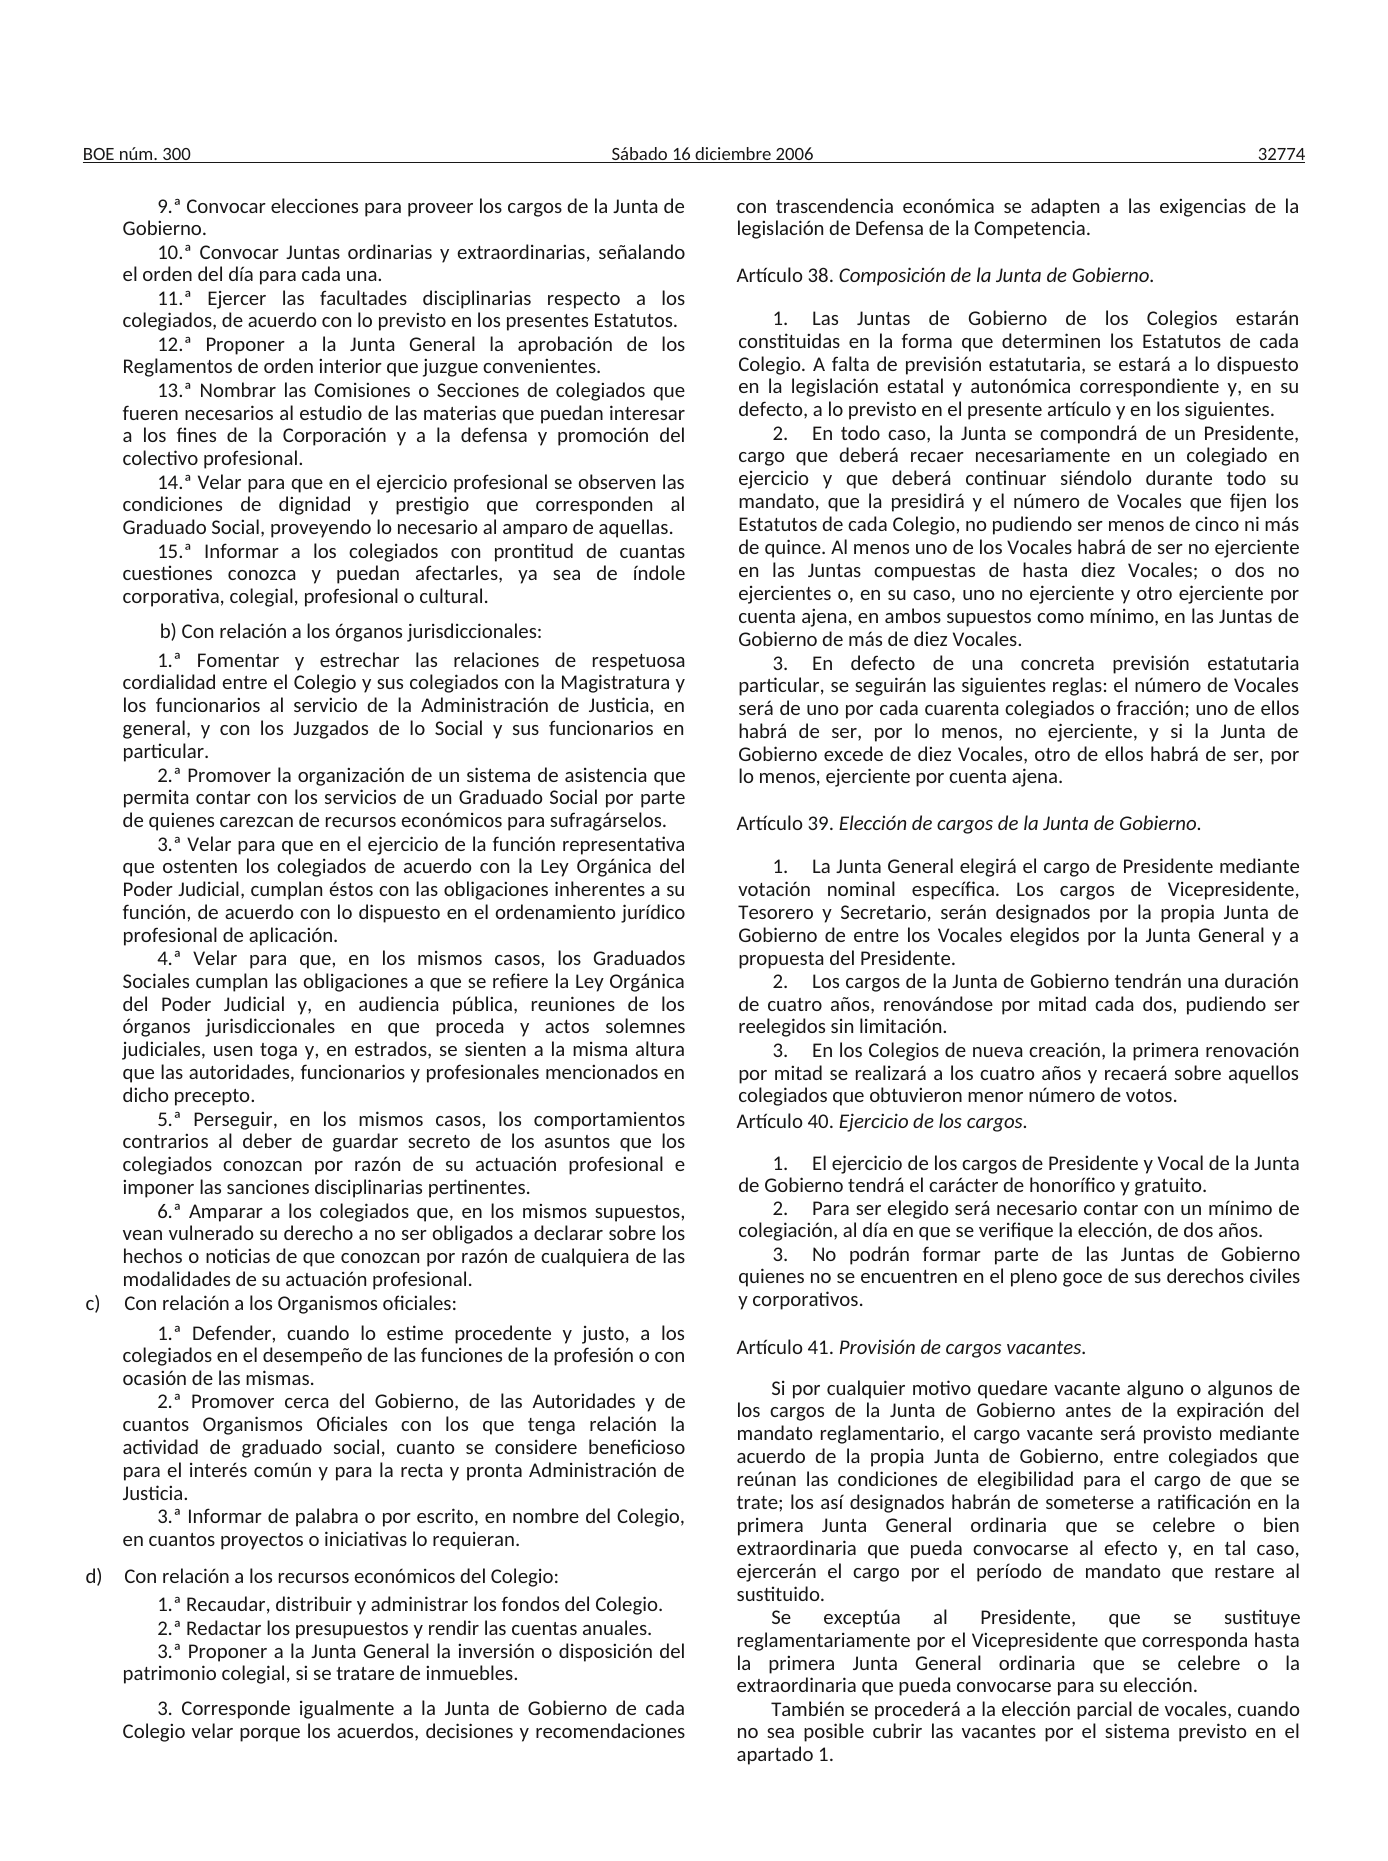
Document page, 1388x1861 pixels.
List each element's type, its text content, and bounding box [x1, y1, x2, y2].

text 9.ª Convocar elecciones para proveer los cargos de la Junta de Gobierno. [122, 195, 686, 241]
list En los Colegios de nueva creación, la primera renovación por mitad se realizará a los cuatro años y recaerá sobre aquellos colegiados que obtuvieron menor número de votos. [738, 1039, 1300, 1108]
text 11.ª Ejercer las facultades disciplinarias respecto a los colegiados, de acuerdo con lo previsto en los presentes Estatutos. [122, 287, 686, 333]
text 6.ª Amparar a los colegiados que, en los mismos supuestos, vean vulnerado su derecho a no ser obligados a declarar sobre los hechos o noticias de que conozcan por razón de cualquiera de las modalidades de su actuación profesional. [122, 1200, 686, 1292]
text Artículo 38. Composición de la Junta de Gobierno. [736, 264, 1305, 287]
text 2.ª Promover cerca del Gobierno, de las Autoridades y de cuantos Organismos Oficiales con los que tenga relación la actividad de graduado social, cuanto se considere beneficioso para el interés común y para la recta y pronta Administración de Justicia. [122, 1391, 686, 1505]
text 15.ª Informar a los colegiados con prontitud de cuantas cuestiones conozca y puedan afectarles, ya sea de índole corporativa, colegial, profesional o cultural. [122, 540, 686, 609]
text 1.ª Defender, cuando lo estime procedente y justo, a los colegiados en el desempeño de las funciones de la profesión o con ocasión de las mismas. [122, 1322, 686, 1390]
list Las Juntas de Gobierno de los Colegios estarán constituidas en la forma que determinen los Estatutos de cada Colegio. A falta de previsión estatutaria, se estará a lo dispuesto en la legislación estatal y autonómica correspondiente y, en su defecto, a lo previsto en el presente artículo y en los siguientes. [738, 308, 1300, 422]
text 10.ª Convocar Juntas ordinarias y extraordinarias, señalando el orden del día para cada una. [122, 241, 686, 287]
text 3.ª Proponer a la Junta General la inversión o disposición del patrimonio colegial, si se tratare de inmuebles. [122, 1640, 686, 1686]
list En todo caso, la Junta se compondrá de un Presidente, cargo que deberá recaer necesariamente en un colegiado en ejercicio y que deberá continuar siéndolo durante todo su mandato, que la presidirá y el número de Vocales que fijen los Estatutos de cada Colegio, no pudiendo ser menos de cinco ni más de quince. Al menos uno de los Vocales habrá de ser no ejerciente en las Juntas compuestas de hasta diez Vocales; o dos no ejercientes o, en su caso, uno no ejerciente y otro ejerciente por cuenta ajena, en ambos supuestos como mínimo, en las Juntas de Gobierno de más de diez Vocales. [738, 422, 1300, 651]
text 1.ª Recaudar, distribuir y administrar los fondos del Colegio. [122, 1593, 686, 1616]
list El ejercicio de los cargos de Presidente y Vocal de la Junta de Gobierno tendrá el carácter de honorífico y gratuito. [738, 1152, 1301, 1197]
list En defecto de una concreta previsión estatutaria particular, se seguirán las siguientes reglas: el número de Vocales será de uno por cada cuarenta colegiados o fracción; uno de ellos habrá de ser, por lo menos, no ejerciente, y si la Junta de Gobierno excede de diez Vocales, otro de ellos habrá de ser, por lo menos, ejerciente por cuenta ajena. [738, 652, 1300, 789]
text Artículo 41. Provisión de cargos vacantes. [736, 1334, 1305, 1359]
text 2.ª Promover la organización de un sistema de asistencia que permita contar con los servicios de un Graduado Social por parte de quienes carezcan de recursos económicos para sufragárselos. [122, 764, 686, 832]
text 5.ª Perseguir, en los mismos casos, los comportamientos contrarios al deber de guardar secreto de los asuntos que los colegiados conozcan por razón de su actuación profesional e imponer las sanciones disciplinarias pertinentes. [122, 1108, 686, 1200]
text 2.ª Redactar los presupuestos y rendir las cuentas anuales. [122, 1617, 686, 1639]
text Si por cualquier motivo quedare vacante alguno o algunos de los cargos de la Junta de Gobierno antes de la expiración del mandato reglamentario, el cargo vacante será provisto mediante acuerdo de la propia Junta de Gobierno, entre colegiados que reúnan las condiciones de elegibilidad para el cargo de que se trate; los así designados habrán de someterse a ratificación en la primera Junta General ordinaria que se celebre o bien extraordinaria que pueda convocarse al efecto y, en tal caso, ejercerán el cargo por el período de mandato que restare al sustituido. [736, 1377, 1301, 1606]
text Artículo 40. Ejercicio de los cargos. [736, 1108, 1305, 1134]
list No podrán formar parte de las Juntas de Gobierno quienes no se encuentren en el pleno goce de sus derechos civiles y corporativos. [738, 1243, 1301, 1312]
text 4.ª Velar para que, en los mismos casos, los Graduados Sociales cumplan las obligaciones a que se refiere la Ley Orgánica del Poder Judicial y, en audiencia pública, reuniones de los órganos jurisdiccionales en que proceda y actos solemnes judiciales, usen toga y, en estrados, se sienten a la misma altura que las autoridades, funcionarios y profesionales mencionados en dicho precepto. [122, 948, 686, 1108]
text 1.ª Fomentar y estrechar las relaciones de respetuosa cordialidad entre el Colegio y sus colegiados con la Magistratura y los funcionarios al servicio de la Administración de Justicia, en general, y con los Juzgados de lo Social y sus funcionarios en particular. [122, 649, 686, 763]
text 14.ª Velar para que en el ejercicio profesional se observen las condiciones de dignidad y prestigio que corresponden al Graduado Social, proveyendo lo necesario al amparo de aquellas. [122, 471, 686, 540]
list La Junta General elegirá el cargo de Presidente mediante votación nominal específica. Los cargos de Vicepresidente, Tesorero y Secretario, serán designados por la propia Junta de Gobierno de entre los Vocales elegidos por la Junta General y a propuesta del Presidente. [738, 856, 1300, 970]
text 3. Corresponde igualmente a la Junta de Gobierno de cada Colegio velar porque los acuerdos, decisiones y recomendaciones [122, 1698, 686, 1743]
text 13.ª Nombrar las Comisiones o Secciones de colegiados que fueren necesarios al estudio de las materias que puedan interesar a los fines de la Corporación y a la defensa y promoción del colectivo profesional. [122, 379, 686, 471]
list Para ser elegido será necesario contar con un mínimo de colegiación, al día en que se verifique la elección, de dos años. [738, 1197, 1301, 1243]
list Con relación a los Organismos oficiales: [85, 1292, 686, 1315]
text con trascendencia económica se adapten a las exigencias de la legislación de Defensa de la Competencia. [736, 195, 1300, 241]
text Artículo 39. Elección de cargos de la Junta de Gobierno. [736, 812, 1305, 835]
text Se exceptúa al Presidente, que se sustituye reglamentariamente por el Vicepresidente que corresponda hasta la primera Junta General ordinaria que se celebre o la extraordinaria que pueda convocarse para su elección. [736, 1606, 1301, 1698]
list Los cargos de la Junta de Gobierno tendrán una duración de cuatro años, renovándose por mitad cada dos, pudiendo ser reelegidos sin limitación. [738, 971, 1300, 1039]
text 12.ª Proponer a la Junta General la aprobación de los Reglamentos de orden interior que juzgue convenientes. [122, 333, 686, 379]
list Con relación a los recursos económicos del Colegio: [85, 1563, 686, 1589]
text También se procederá a la elección parcial de vocales, cuando no sea posible cubrir las vacantes por el sistema previsto en el apartado 1. [736, 1698, 1301, 1767]
text 3.ª Informar de palabra o por escrito, en nombre del Colegio, en cuantos proyectos o iniciativas lo requieran. [122, 1505, 686, 1551]
text b) Con relación a los órganos jurisdiccionales: [159, 620, 686, 643]
text 3.ª Velar para que en el ejercicio de la función representativa que ostenten los colegiados de acuerdo con la Ley Orgánica del Poder Judicial, cumplan éstos con las obligaciones inherentes a su función, de acuerdo con lo dispuesto en el ordenamiento jurídico profesional de aplicación. [122, 833, 686, 947]
